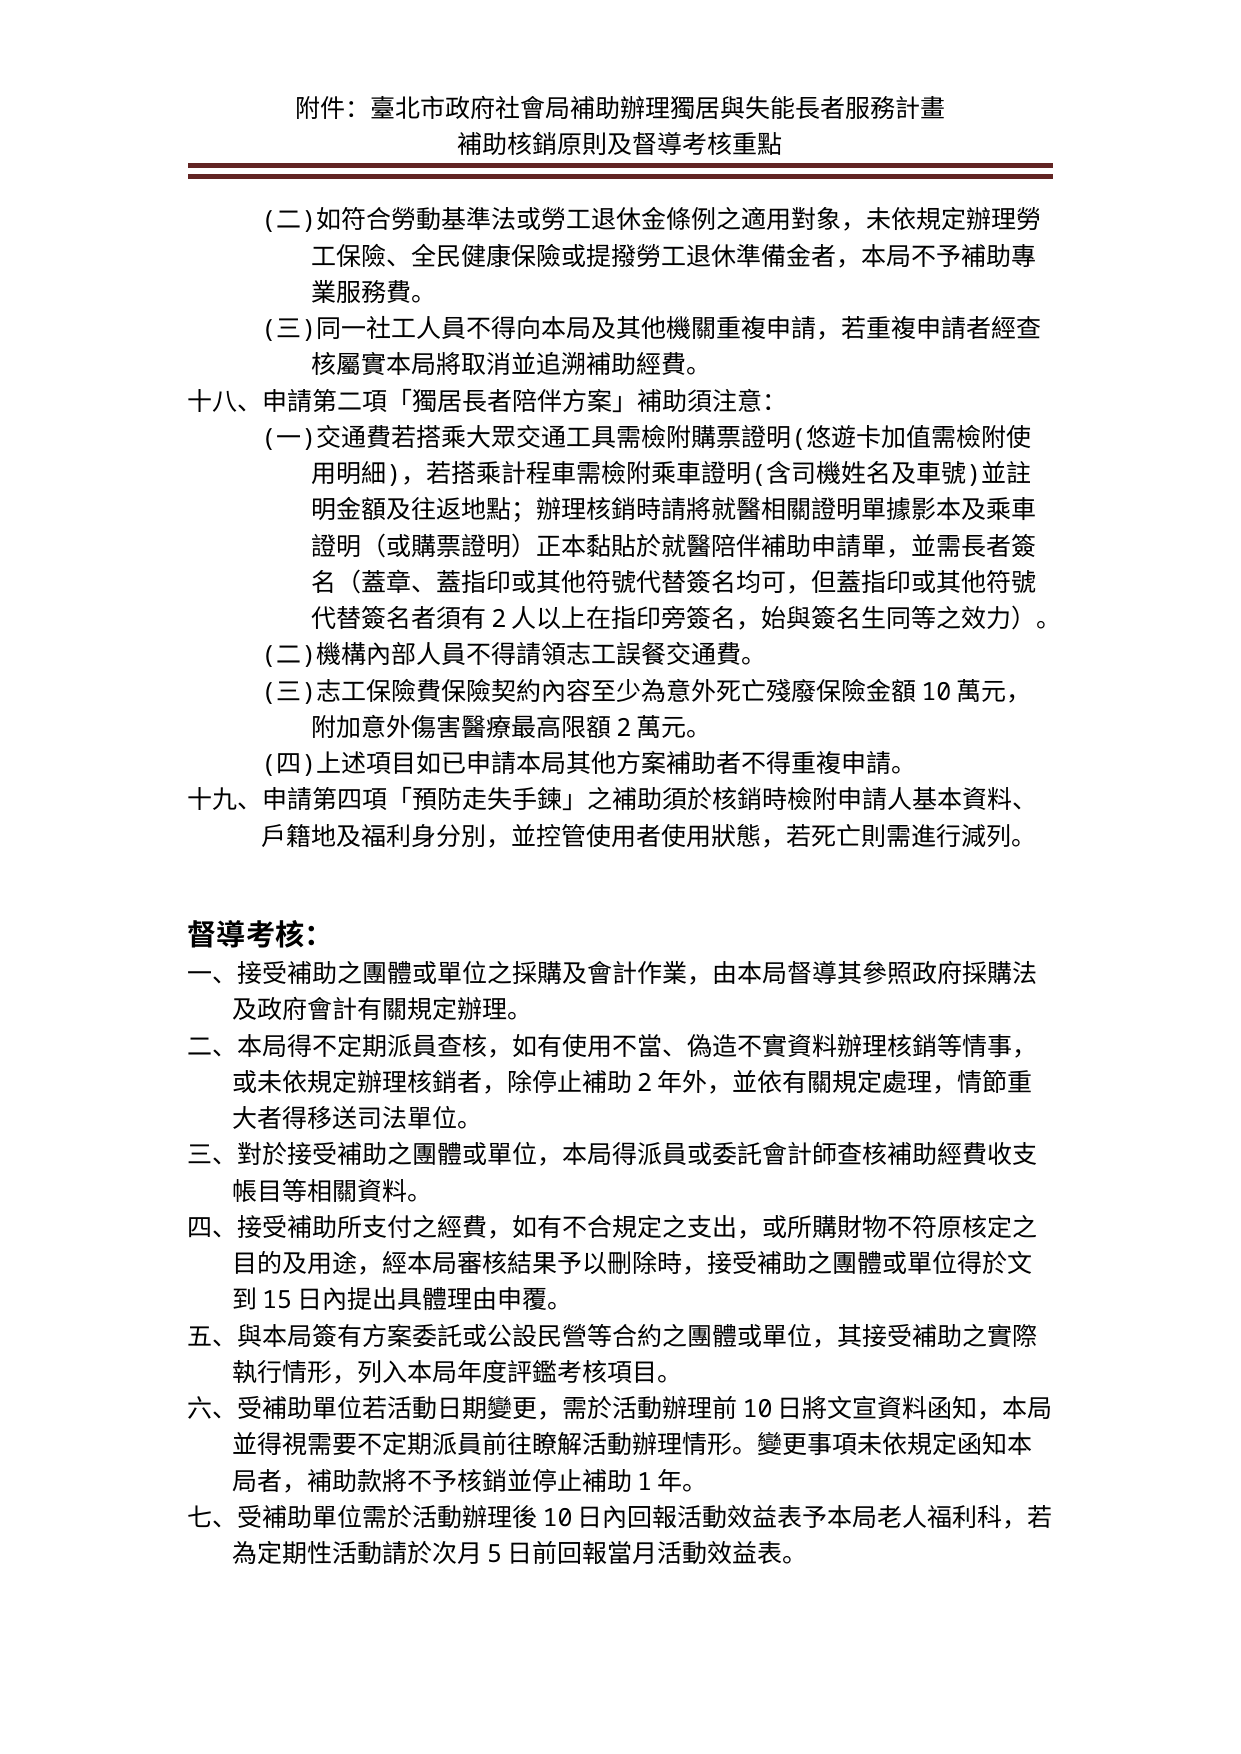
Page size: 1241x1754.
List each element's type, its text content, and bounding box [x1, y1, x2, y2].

text 二、本局得不定期派員查核，如有使用不當、偽造不實資料辦理核銷等情事，或未依規定辦理核銷者，除停止補助2年外，並依有關規定處理，情節重大者得移送司法單位。 [187, 1026, 1053, 1135]
text 督導考核： [187, 911, 1053, 953]
text 七、受補助單位需於活動辦理後10日內回報活動效益表予本局老人福利科，若為定期性活動請於次月5日前回報當月活動效益表。 [187, 1497, 1053, 1570]
text 三、對於接受補助之團體或單位，本局得派員或委託會計師查核補助經費收支帳目等相關資料。 [187, 1135, 1053, 1207]
list 十八、申請第二項「獨居長者陪伴方案」補助須注意： [187, 381, 1053, 417]
list 十九、申請第四項「預防走失手鍊」之補助須於核銷時檢附申請人基本資料、戶籍地及福利身分別，並控管使用者使用狀態，若死亡則需進行減列。 [187, 780, 1053, 852]
text 五、與本局簽有方案委託或公設民營等合約之團體或單位，其接受補助之實際執行情形，列入本局年度評鑑考核項目。 [187, 1316, 1053, 1388]
list (二)如符合勞動基準法或勞工退休金條例之適用對象，未依規定辦理勞工保險、全民健康保險或提撥勞工退休準備金者，本局不予補助專業服務費。 [261, 200, 1053, 308]
list (四)上述項目如已申請本局其他方案補助者不得重複申請。 [261, 743, 1053, 780]
text 六、受補助單位若活動日期變更，需於活動辦理前10日將文宣資料函知，本局並得視需要不定期派員前往瞭解活動辦理情形。變更事項未依規定函知本局者，補助款將不予核銷並停止補助1年。 [187, 1388, 1053, 1497]
list (一)交通費若搭乘大眾交通工具需檢附購票證明(悠遊卡加值需檢附使用明細)，若搭乘計程車需檢附乘車證明(含司機姓名及車號)並註明金額及往返地點；辦理核銷時請將就醫相關證明單據影本及乘車證明（或購票證明）正本黏貼於就醫陪伴補助申請單，並需長者簽名（蓋章、蓋指印或其他符號代替簽名均可，但蓋指印或其他符號代替簽名者須有2人以上在指印旁簽名，始與簽名生同等之效力）。 [261, 417, 1053, 635]
text 一、接受補助之團體或單位之採購及會計作業，由本局督導其參照政府採購法及政府會計有關規定辦理。 [187, 953, 1053, 1026]
list (二)機構內部人員不得請領志工誤餐交通費。 [261, 635, 1053, 671]
list (三)同一社工人員不得向本局及其他機關重複申請，若重複申請者經查核屬實本局將取消並追溯補助經費。 [261, 308, 1053, 381]
list (三)志工保險費保險契約內容至少為意外死亡殘廢保險金額10萬元，附加意外傷害醫療最高限額2萬元。 [261, 671, 1053, 743]
text 四、接受補助所支付之經費，如有不合規定之支出，或所購財物不符原核定之目的及用途，經本局審核結果予以刪除時，接受補助之團體或單位得於文到15日內提出具體理由申覆。 [187, 1207, 1053, 1316]
